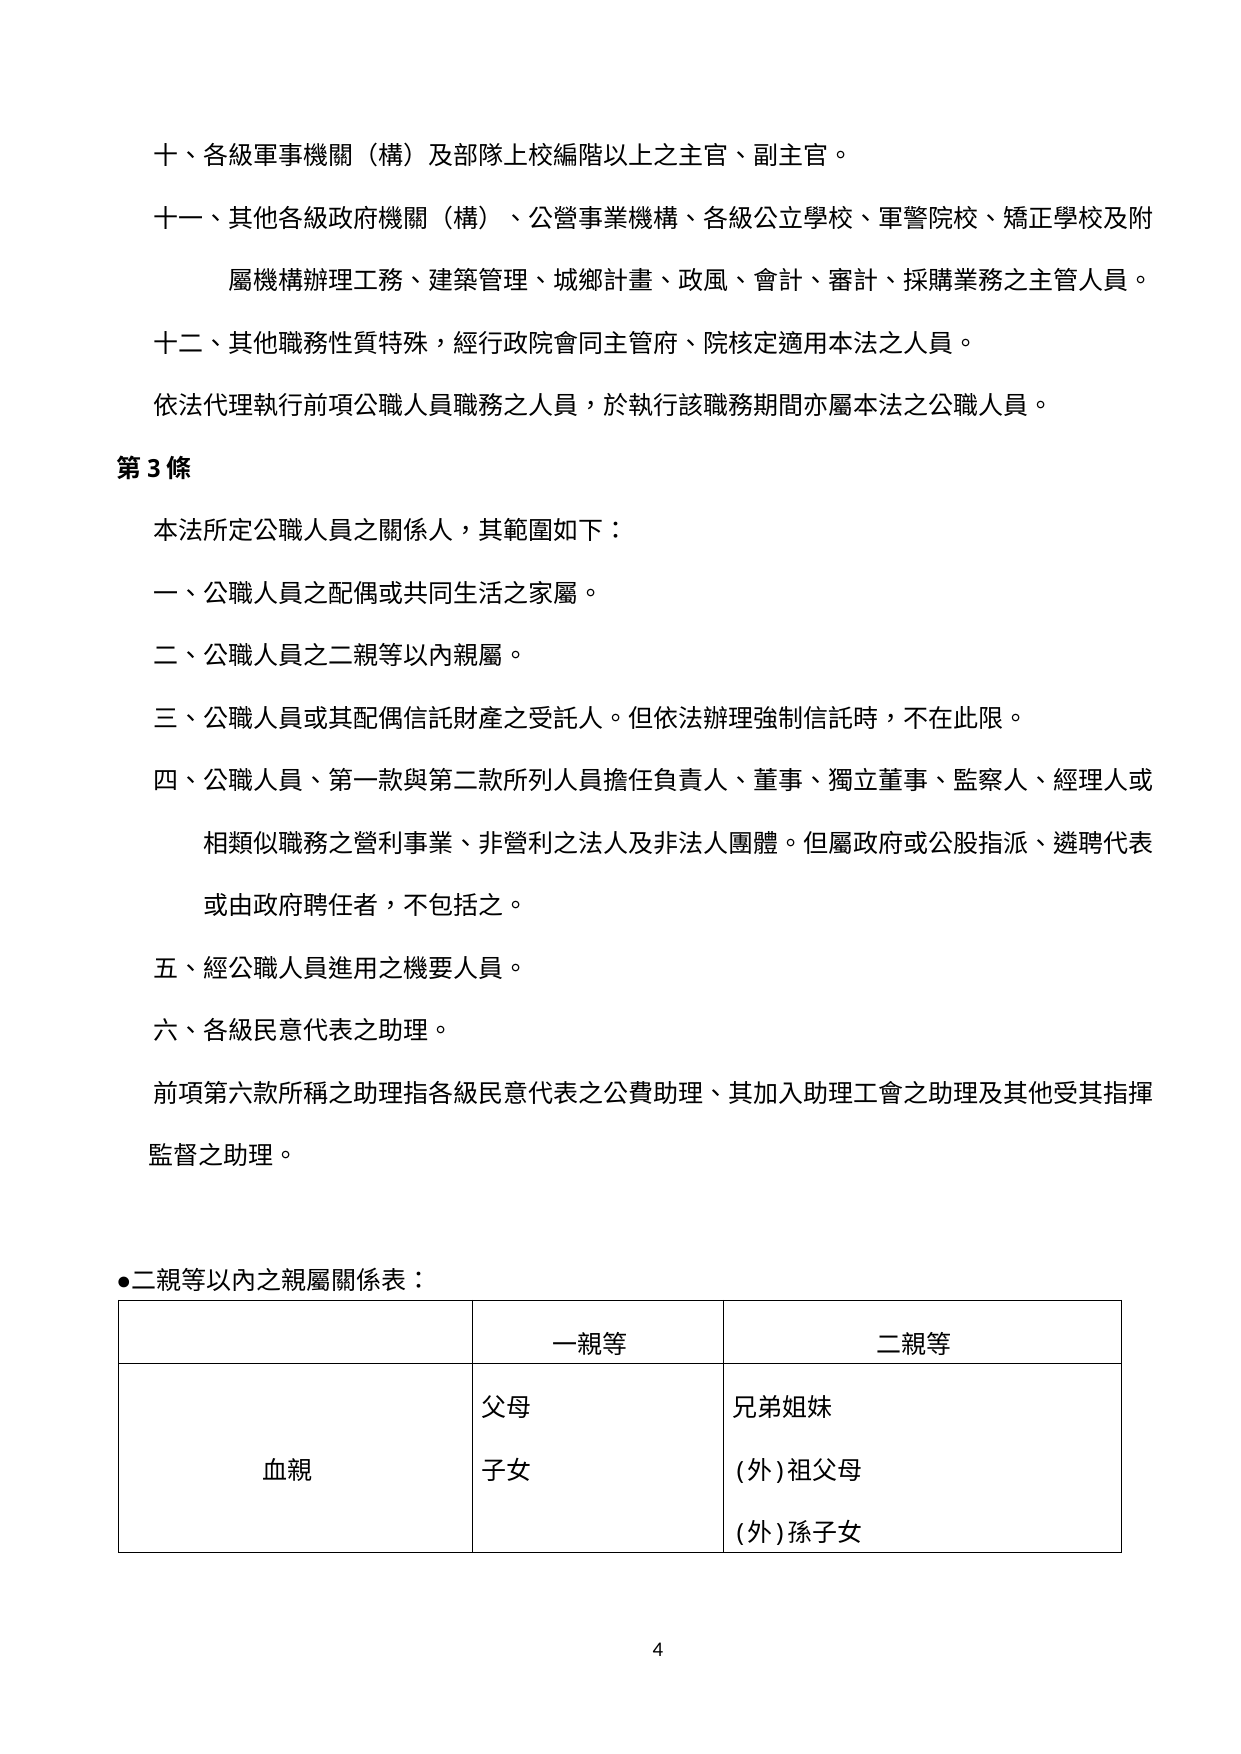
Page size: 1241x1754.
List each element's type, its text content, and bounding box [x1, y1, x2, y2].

table_header 二親等 [724, 1301, 1121, 1363]
table_header [119, 1301, 472, 1363]
text 五、經公職人員進用之機要人員。 [153, 925, 1166, 987]
text 十一、其他各級政府機關（構）、公營事業機構、各級公立學校、軍警院校、矯正學校及附屬機構辦理工務、建築管理、城鄉計畫、政風、會計、審計、採購業務之主管人員。 [153, 175, 1166, 300]
text 一、公職人員之配偶或共同生活之家屬。 [153, 550, 1166, 612]
text 第3條 [106, 425, 1107, 487]
table_cell 兄弟姐妹 (外)祖父母 (外)孫子女 [724, 1364, 1121, 1552]
text 本法所定公職人員之關係人，其範圍如下： [153, 487, 1166, 550]
text 二、公職人員之二親等以內親屬。 [153, 612, 1166, 675]
table_cell 父母 子女 [473, 1364, 723, 1552]
text 三、公職人員或其配偶信託財產之受託人。但依法辦理強制信託時，不在此限。 [153, 675, 1166, 737]
text 十、各級軍事機關（構）及部隊上校編階以上之主官、副主官。 [153, 112, 1166, 175]
table_header 一親等 [473, 1301, 723, 1363]
text 前項第六款所稱之助理指各級民意代表之公費助理、其加入助理工會之助理及其他受其指揮監督之助理。 [148, 1050, 1166, 1175]
text ●二親等以內之親屬關係表： [106, 1237, 1107, 1300]
table_cell 血親 [119, 1364, 472, 1552]
text 六、各級民意代表之助理。 [153, 987, 1166, 1050]
text 四、公職人員、第一款與第二款所列人員擔任負責人、董事、獨立董事、監察人、經理人或相類似職務之營利事業、非營利之法人及非法人團體。但屬政府或公股指派、遴聘代表或由政府聘任者，不包括之。 [153, 737, 1166, 925]
text 依法代理執行前項公職人員職務之人員，於執行該職務期間亦屬本法之公職人員。 [153, 362, 1166, 425]
text 十二、其他職務性質特殊，經行政院會同主管府、院核定適用本法之人員。 [153, 300, 1166, 362]
